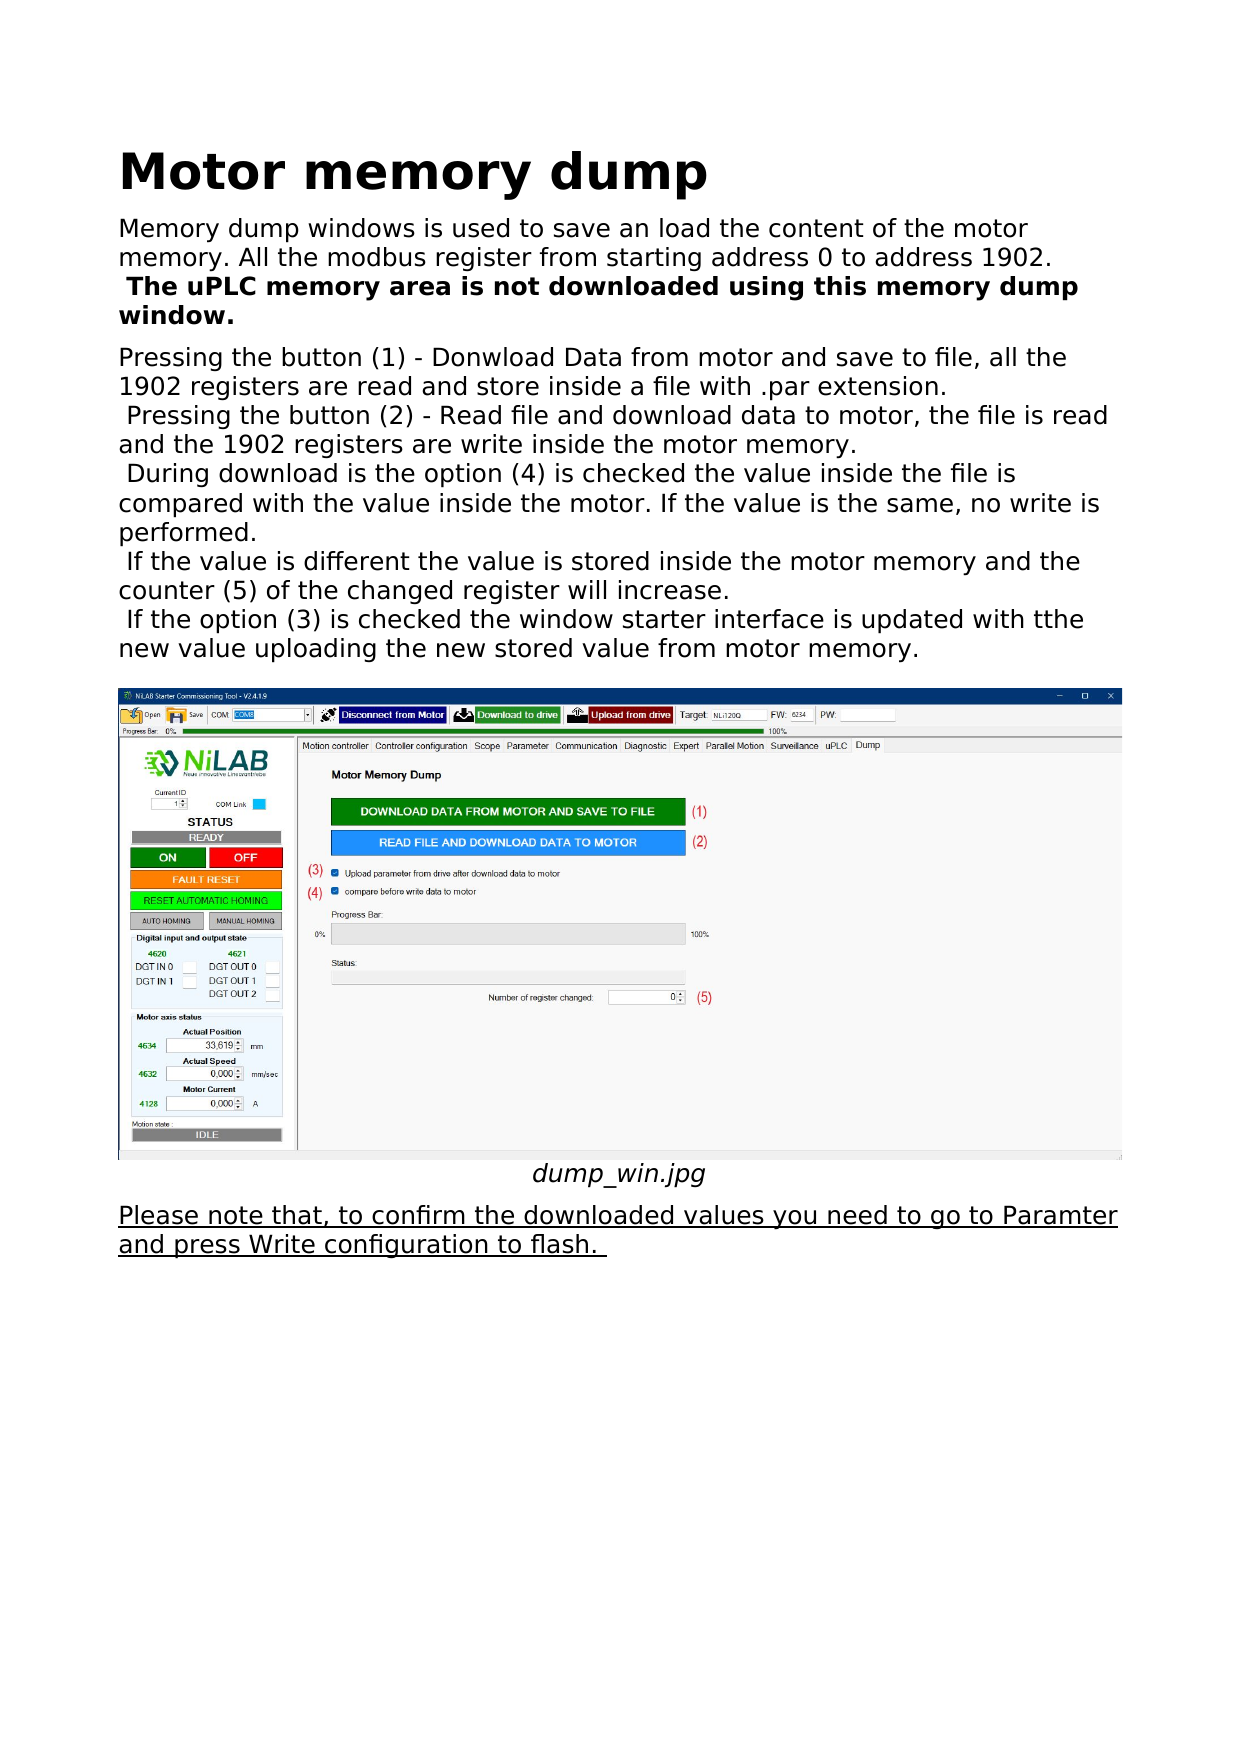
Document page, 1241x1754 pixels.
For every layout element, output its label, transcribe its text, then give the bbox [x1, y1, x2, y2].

text Pressing the button (1) - Donwload Data from motor and save to file, all the 1902 registers are read and store inside a file with .par extension. Pressing the button (2) - Read file and download data to motor, the file is read and the 1902 registers are write inside the motor memory. During download is the option (4) is checked the value inside the file is compared with the value inside the motor. If the value is the same, no write is performed. If the value is different the value is stored inside the motor memory and the counter (5) of the changed register will increase. If the option (3) is checked the window starter interface is updated with tthe new value uploading the new stored value from motor memory. [118, 343, 1122, 664]
subtitle Motor memory dump [118, 143, 1122, 201]
text Please note that, to confirm the downloaded values you need to go to Paramter and press Write configuration to flash. [118, 1201, 1122, 1259]
text Memory dump windows is used to save an load the content of the motor memory. All the modbus register from starting address 0 to address 1902. The uPLC memory area is not downloaded using this memory dump window. [118, 214, 1122, 331]
text dump_win.jpg [118, 1160, 1122, 1188]
picture [118, 688, 1123, 1160]
